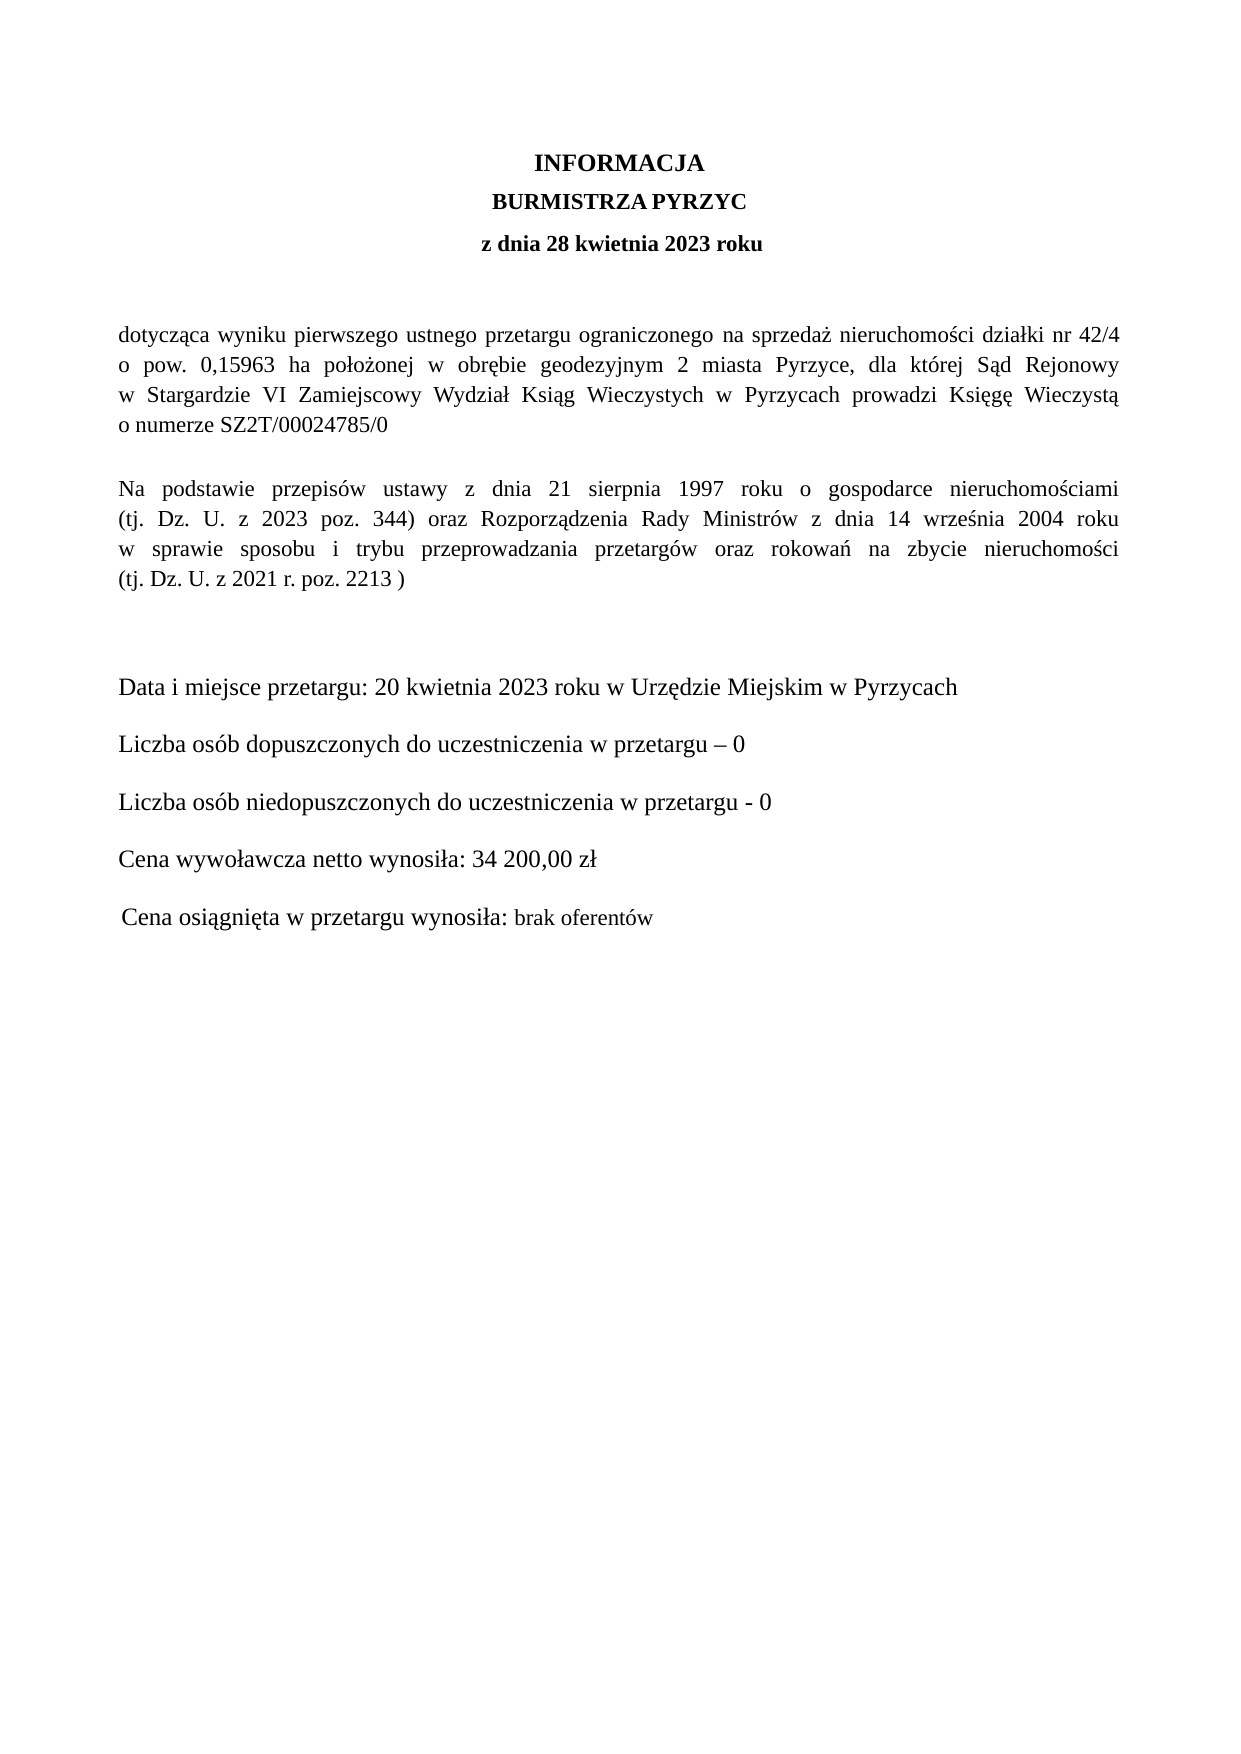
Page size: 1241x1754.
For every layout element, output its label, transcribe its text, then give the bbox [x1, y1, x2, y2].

text Data i miejsce przetargu: 20 kwietnia 2023 roku w Urzędzie Miejskim w Pyrzycach [118, 672, 1122, 701]
text BURMISTRZA PYRZYC [118, 188, 1121, 214]
text dotycząca wyniku pierwszego ustnego przetargu ograniczonego na sprzedaż nieruchomości działki nr 42/4 o pow. 0,15963 ha położonej w obrębie geodezyjnym 2 miasta Pyrzyce, dla której Sąd Rejonowy w Stargardzie VI Zamiejscowy Wydział Ksiąg Wieczystych w Pyrzycach prowadzi Księgę Wieczystą o numerze SZ2T/00024785/0 [118, 321, 1121, 438]
text INFORMACJA [118, 148, 1121, 176]
text Cena osiągnięta w przetargu wynosiła: brak oferentów [121, 902, 1122, 931]
text z dnia 28 kwietnia 2023 roku [118, 230, 1121, 257]
text Cena wywoławcza netto wynosiła: 34 200,00 zł [118, 844, 1122, 873]
text Na podstawie przepisów ustawy z dnia 21 sierpnia 1997 roku o gospodarce nieruchomościami (tj. Dz. U. z 2023 poz. 344) oraz Rozporządzenia Rady Ministrów z dnia 14 września 2004 roku w sprawie sposobu i trybu przeprowadzania przetargów oraz rokowań na zbycie nieruchomości (tj. Dz. U. z 2021 r. poz. 2213 ) [118, 475, 1121, 592]
text Liczba osób dopuszczonych do uczestniczenia w przetargu – 0 [118, 729, 1122, 758]
text Liczba osób niedopuszczonych do uczestniczenia w przetargu - 0 [118, 787, 1122, 816]
